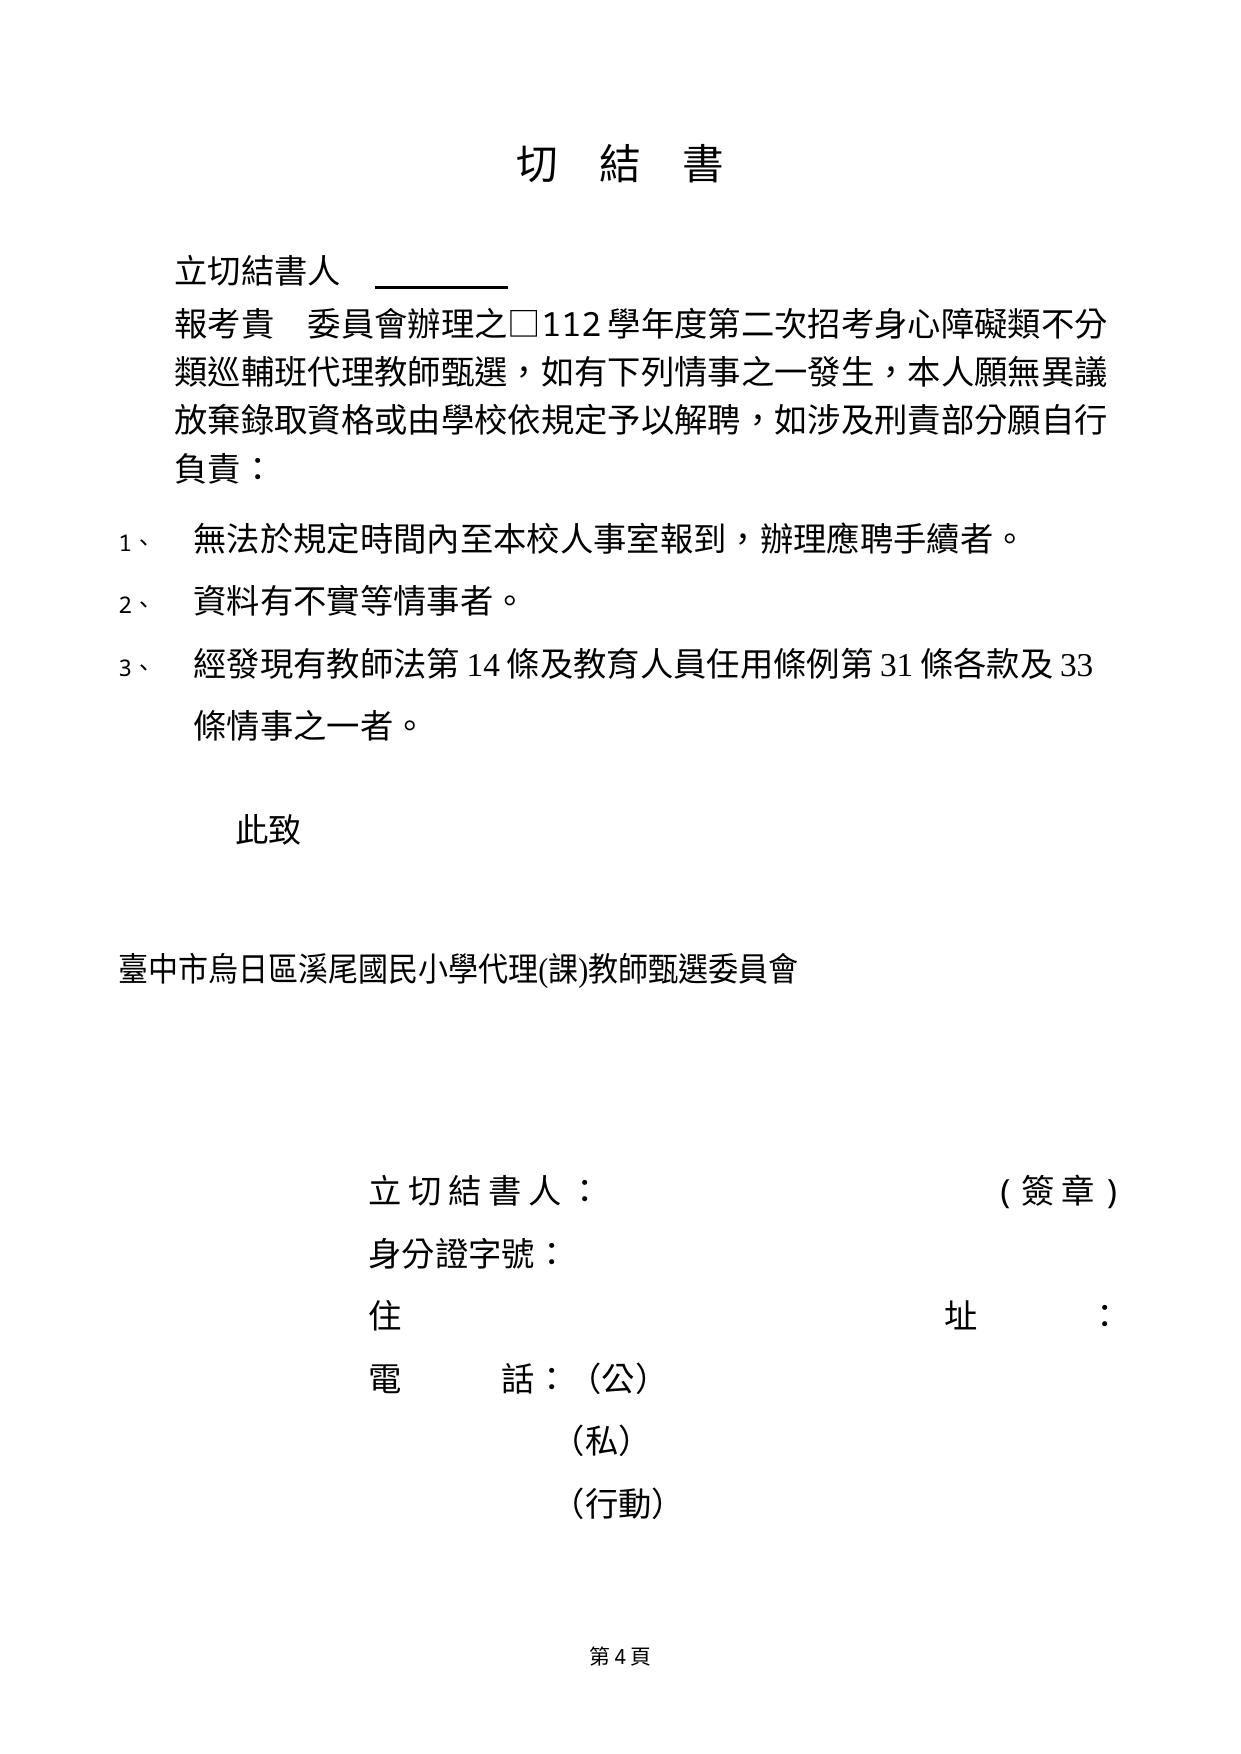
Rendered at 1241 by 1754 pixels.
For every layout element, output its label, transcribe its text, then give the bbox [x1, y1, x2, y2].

text 住 址： 電 話：（公） [368, 1290, 1122, 1401]
list 經發現有教師法第14條及教育人員任用條例第31條各款及33條情事之一者。 [118, 620, 1122, 745]
list 無法於規定時間內至本校人事室報到，辦理應聘手續者。 [118, 495, 1122, 557]
text 立切結書人： (簽章) 身分證字號： [368, 1165, 1122, 1276]
text （私） [118, 1415, 1122, 1463]
text 切 結 書 [118, 131, 1122, 191]
text 立切結書人 [174, 245, 1122, 293]
text 此致 [118, 804, 1122, 852]
text （行動） [118, 1478, 1122, 1526]
list 資料有不實等情事者。 [118, 557, 1122, 620]
text 臺中市烏日區溪尾國民小學代理(課)教師甄選委員會 [118, 925, 1122, 988]
text 報考貴 委員會辦理之□112學年度第二次招考身心障礙類不分類巡輔班代理教師甄選，如有下列情事之一發生，本人願無異議放棄錄取資格或由學校依規定予以解聘，如涉及刑責部分願自行負責： [174, 297, 1122, 491]
